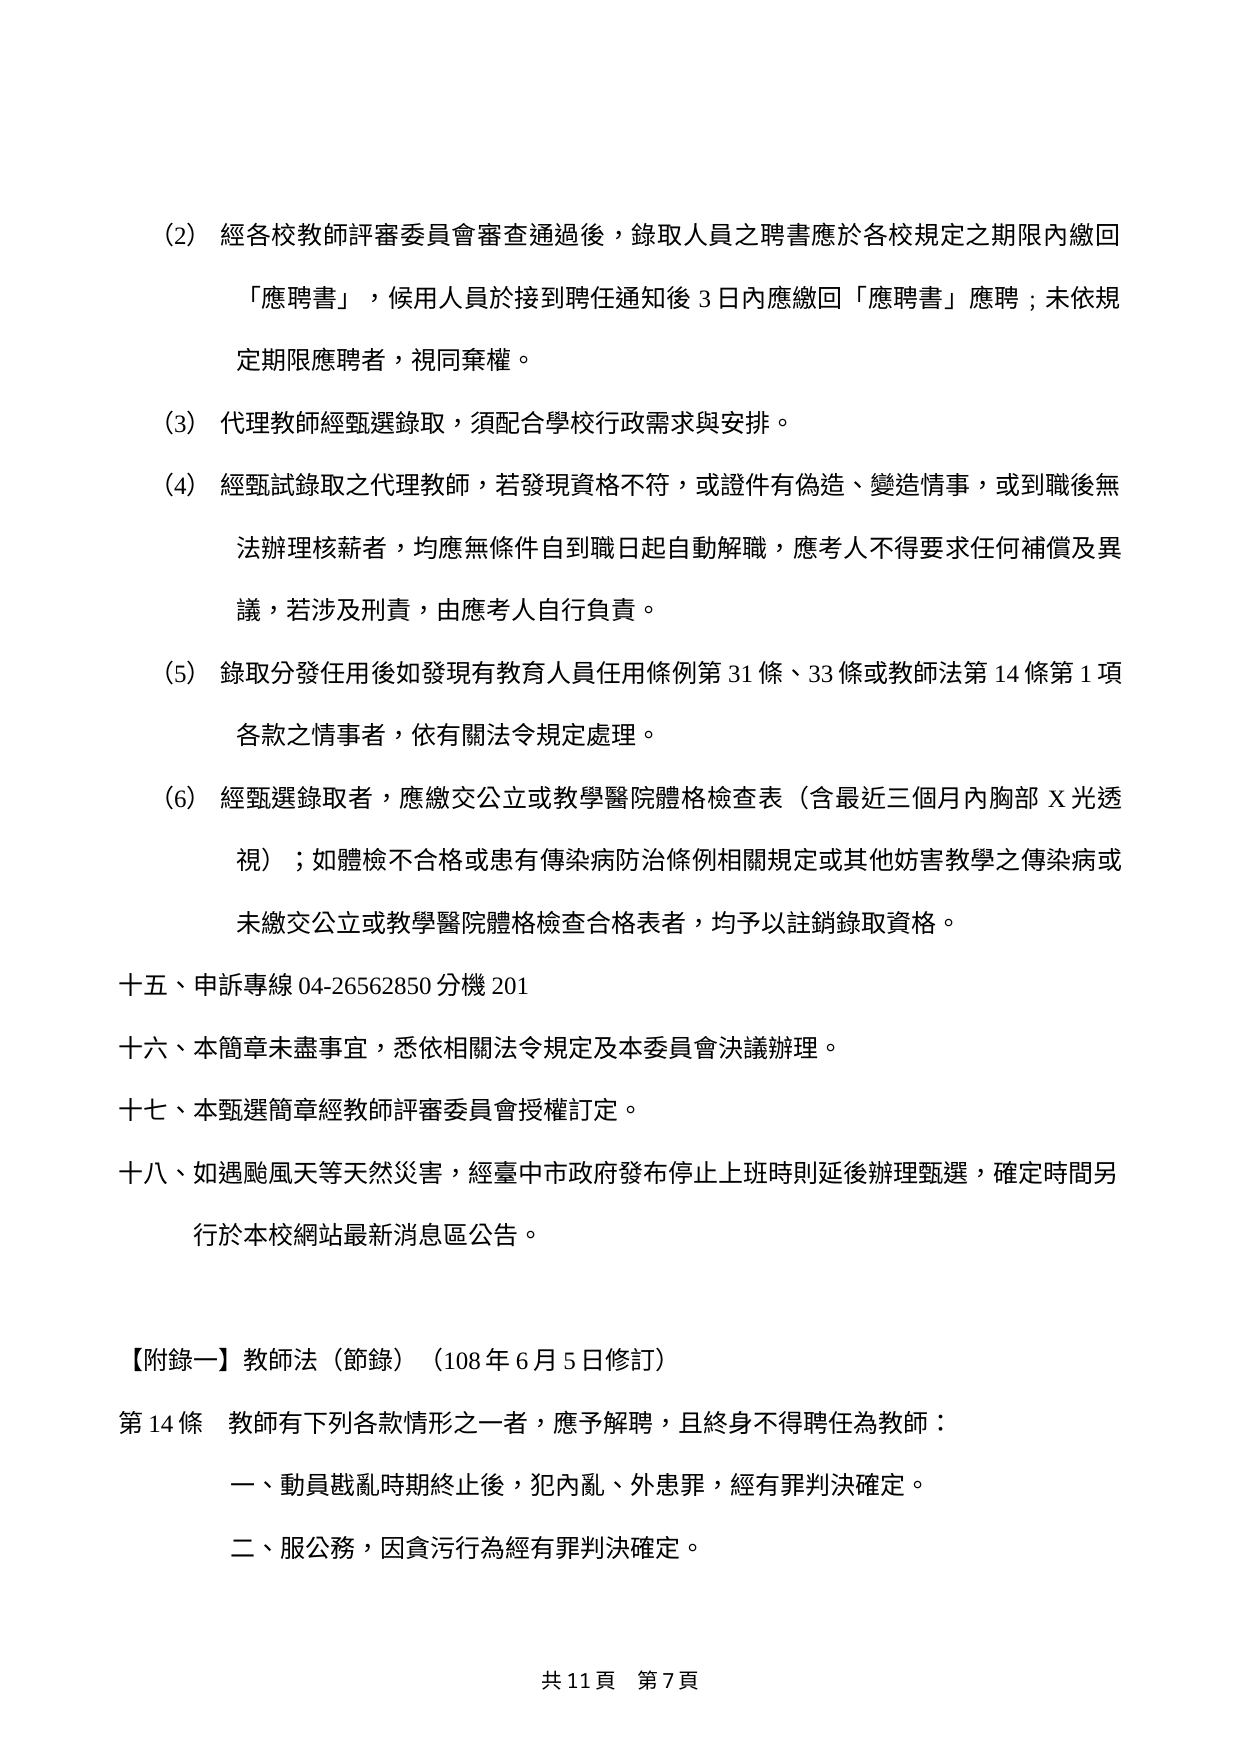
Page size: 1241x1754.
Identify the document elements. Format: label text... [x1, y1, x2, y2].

text 一、動員戡亂時期終止後，犯內亂、外患罪，經有罪判決確定。 [230, 1442, 1122, 1504]
list 錄取分發任用後如發現有教育人員任用條例第31條、33條或教師法第14條第1項各款之情事者，依有關法令規定處理。 [149, 629, 1122, 754]
text 十八、如遇颱風天等天然災害，經臺中市政府發布停止上班時則延後辦理甄選，確定時間另行於本校網站最新消息區公告。 [118, 1129, 1122, 1254]
list 經甄試錄取之代理教師，若發現資格不符，或證件有偽造、變造情事，或到職後無法辦理核薪者，均應無條件自到職日起自動解職，應考人不得要求任何補償及異議，若涉及刑責，由應考人自行負責。 [149, 442, 1122, 629]
text 十五、申訴專線04-26562850分機201 [118, 942, 1122, 1004]
list 代理教師經甄選錄取，須配合學校行政需求與安排。 [149, 379, 1122, 442]
text 十六、本簡章未盡事宜，悉依相關法令規定及本委員會決議辦理。 [118, 1004, 1122, 1067]
list 經甄選錄取者，應繳交公立或教學醫院體格檢查表（含最近三個月內胸部X光透視）；如體檢不合格或患有傳染病防治條例相關規定或其他妨害教學之傳染病或未繳交公立或教學醫院體格檢查合格表者，均予以註銷錄取資格。 [149, 754, 1122, 942]
text 二、服公務，因貪污行為經有罪判決確定。 [230, 1504, 1122, 1567]
text 第14條 教師有下列各款情形之一者，應予解聘，且終身不得聘任為教師： [118, 1379, 1122, 1442]
text 十七、本甄選簡章經教師評審委員會授權訂定。 [118, 1067, 1122, 1129]
list 經各校教師評審委員會審查通過後，錄取人員之聘書應於各校規定之期限內繳回「應聘書」，候用人員於接到聘任通知後3日內應繳回「應聘書」應聘﹔未依規定期限應聘者，視同棄權。 [149, 192, 1122, 379]
text 【附錄一】教師法（節錄）（108年6月5日修訂） [118, 1317, 1122, 1379]
